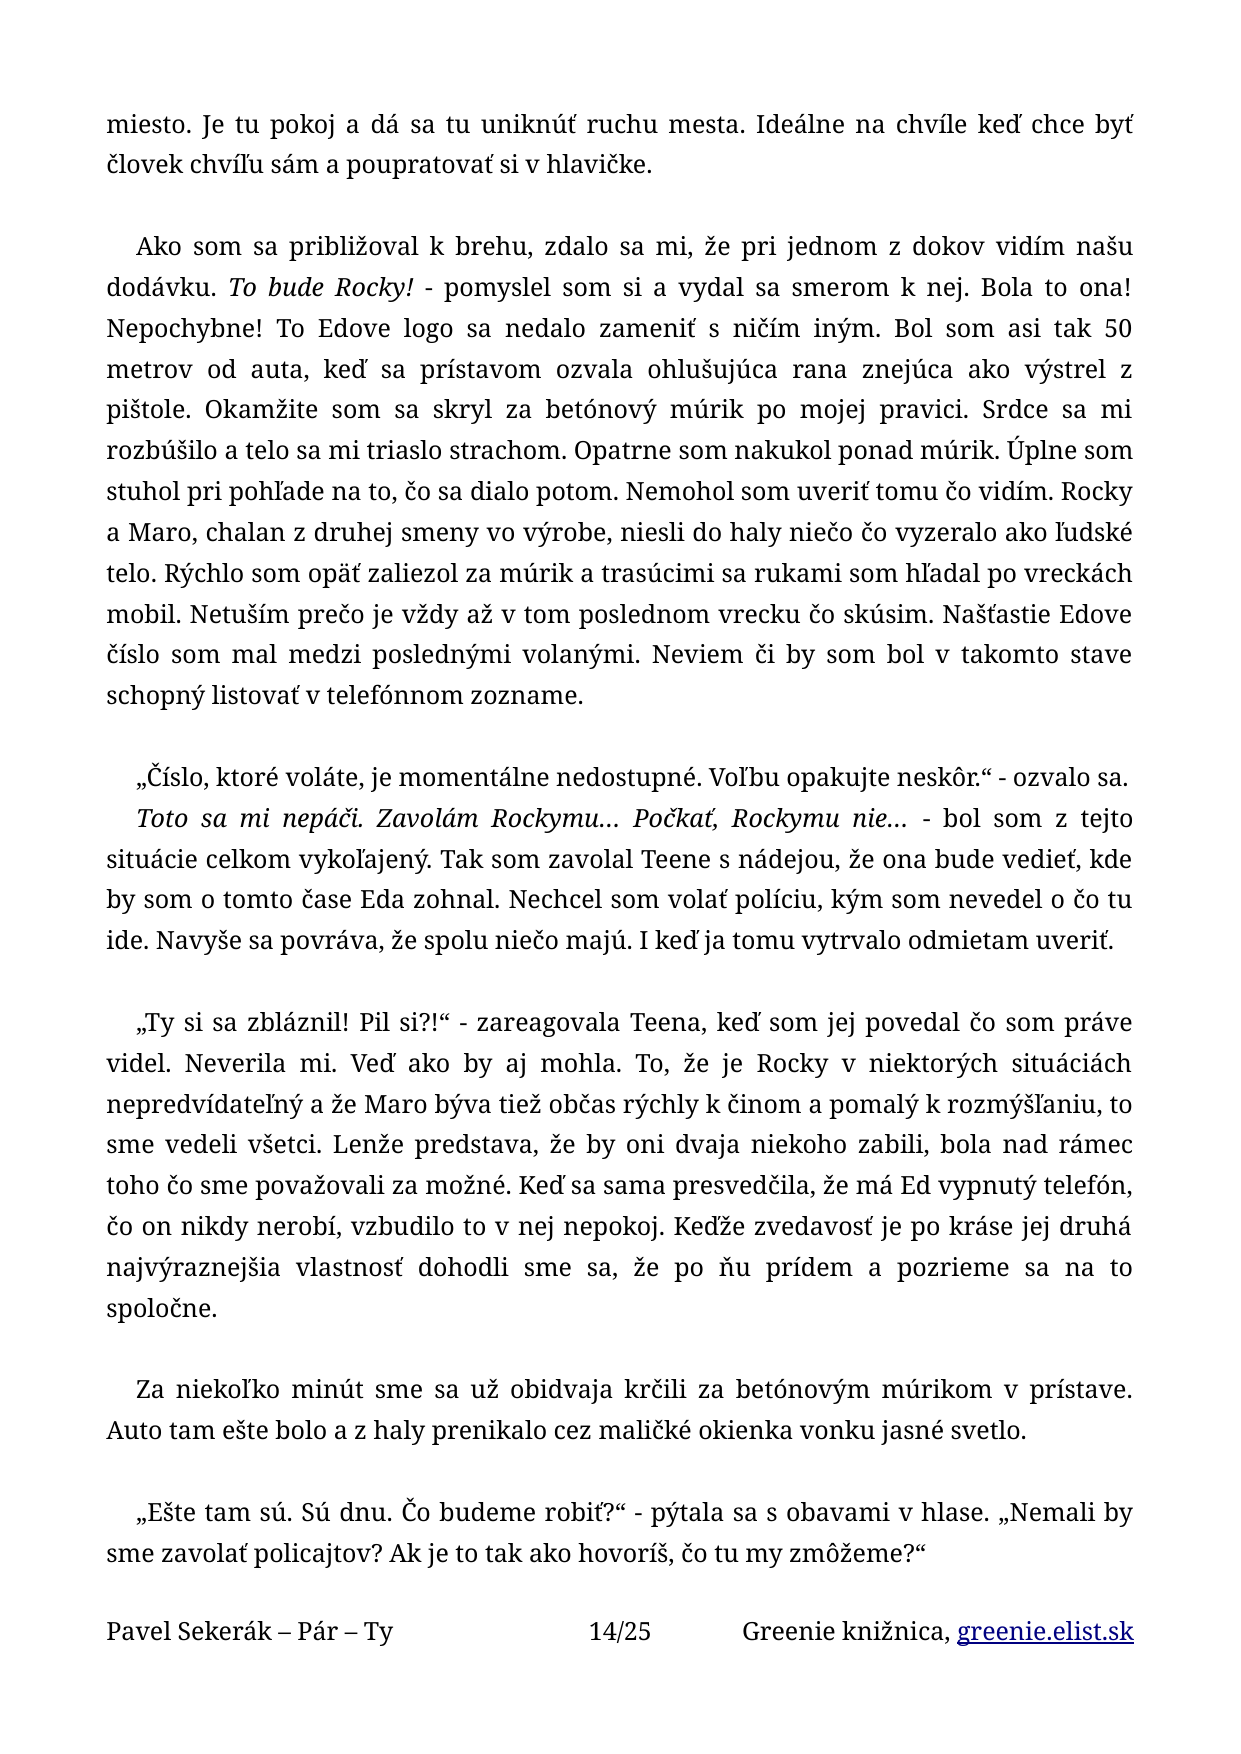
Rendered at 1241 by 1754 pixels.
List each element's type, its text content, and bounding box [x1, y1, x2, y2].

text „Číslo, ktoré voláte, je momentálne nedostupné. Voľbu opakujte neskôr.“ - ozvalo sa. [106, 759, 1134, 794]
text „Ty si sa zbláznil! Pil si?!“ - zareagovala Teena, keď som jej povedal čo som práve videl. Neverila mi. Veď ako by aj mohla. To, že je Rocky v niektorých situáciách nepredvídateľný a že Maro býva tiež občas rýchly k činom a pomalý k rozmýšľaniu, to sme vedeli všetci. Lenže predstava, že by oni dvaja niekoho zabili, bola nad rámec toho čo sme považovali za možné. Keď sa sama presvedčila, že má Ed vypnutý telefón, čo on nikdy nerobí, vzbudilo to v nej nepokoj. Keďže zvedavosť je po kráse jej druhá najvýraznejšia vlastnosť dohodli sme sa, že po ňu prídem a pozrieme sa na to spoločne. [106, 1004, 1134, 1324]
text Ako som sa približoval k brehu, zdalo sa mi, že pri jednom z dokov vidím našu dodávku. To bude Rocky! - pomyslel som si a vydal sa smerom k nej. Bola to ona! Nepochybne! To Edove logo sa nedalo zameniť s ničím iným. Bol som asi tak 50 metrov od auta, keď sa prístavom ozvala ohlušujúca rana znejúca ako výstrel z pištole. Okamžite som sa skryl za betónový múrik po mojej pravici. Srdce sa mi rozbúšilo a telo sa mi triaslo strachom. Opatrne som nakukol ponad múrik. Úplne som stuhol pri pohľade na to, čo sa dialo potom. Nemohol som uveriť tomu čo vidím. Rocky a Maro, chalan z druhej smeny vo výrobe, niesli do haly niečo čo vyzeralo ako ľudské telo. Rýchlo som opäť zaliezol za múrik a trasúcimi sa rukami som hľadal po vreckách mobil. Netuším prečo je vždy až v tom poslednom vrecku čo skúsim. Našťastie Edove číslo som mal medzi poslednými volanými. Neviem či by som bol v takomto stave schopný listovať v telefónnom zozname. [106, 229, 1134, 712]
text Toto sa mi nepáči. Zavolám Rockymu… Počkať, Rockymu nie… - bol som z tejto situácie celkom vykoľajený. Tak som zavolal Teene s nádejou, že ona bude vedieť, kde by som o tomto čase Eda zohnal. Nechcel som volať políciu, kým som nevedel o čo tu ide. Navyše sa povráva, že spolu niečo majú. I keď ja tomu vytrvalo odmietam uveriť. [106, 800, 1134, 957]
text miesto. Je tu pokoj a dá sa tu uniknúť ruchu mesta. Ideálne na chvíle keď chce byť človek chvíľu sám a poupratovať si v hlavičke. [106, 106, 1134, 181]
text Za niekoľko minút sme sa už obidvaja krčili za betónovým múrikom v prístave. Auto tam ešte bolo a z haly prenikalo cez maličké okienka vonku jasné svetlo. [106, 1372, 1134, 1447]
text „Ešte tam sú. Sú dnu. Čo budeme robiť?“ - pýtala sa s obavami v hlase. „Nemali by sme zavolať policajtov? Ak je to tak ako hovoríš, čo tu my zmôžeme?“ [106, 1494, 1134, 1569]
